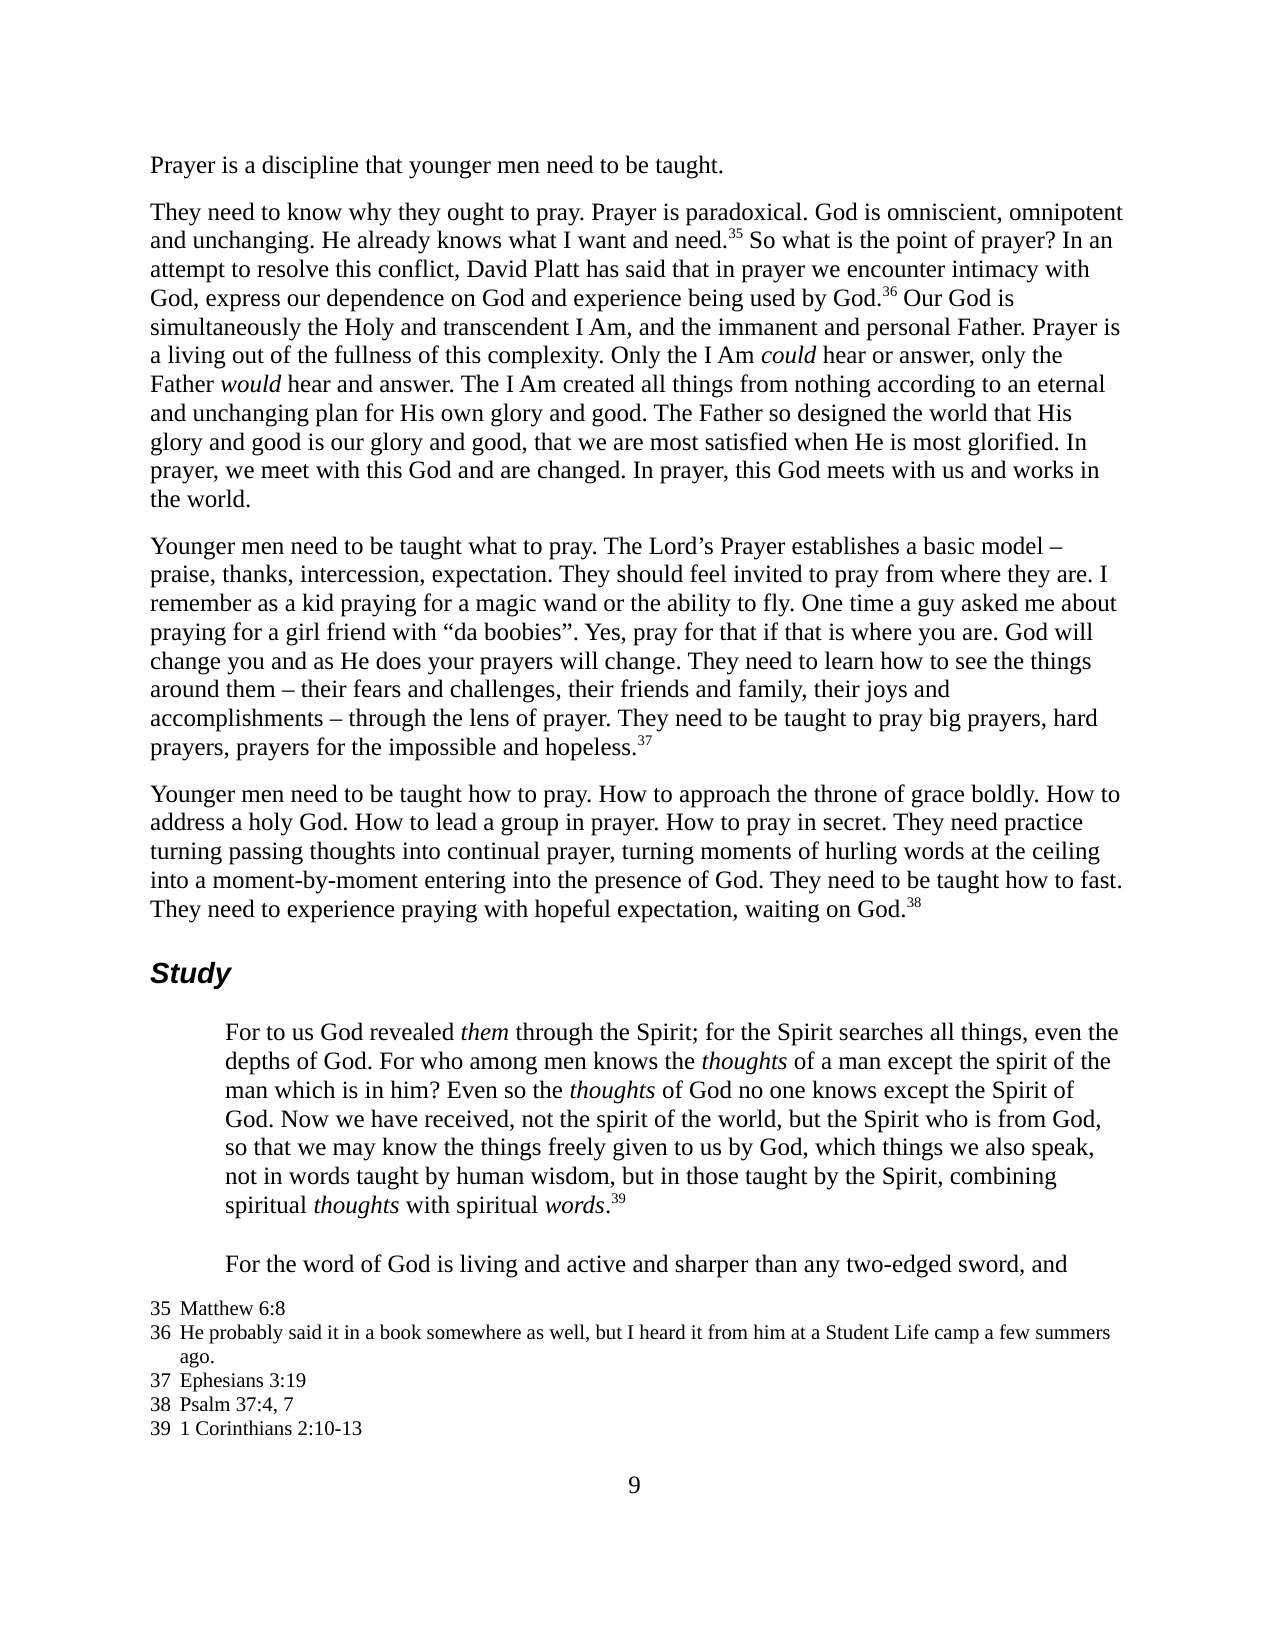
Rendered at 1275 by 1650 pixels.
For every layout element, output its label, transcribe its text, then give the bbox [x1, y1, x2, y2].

text For the word of God is living and active and sharper than any two-edged sword, and [225, 1249, 1125, 1277]
text Younger men need to be taught what to pray. The Lord’s Prayer establishes a basic model – praise, thanks, intercession, expectation. They should feel invited to pray from where they are. I remember as a kid praying for a magic wand or the ability to fly. One time a guy asked me about praying for a girl friend with “da boobies”. Yes, pray for that if that is where you are. God will change you and as He does your prayers will change. They need to learn how to see the things around them – their fears and challenges, their friends and family, their joys and accomplishments – through the lens of prayer. They need to be taught to pray big prayers, hard prayers, prayers for the impossible and hopeless. [150, 531, 1125, 761]
text They need to know why they ought to pray. Prayer is paradoxical. God is omniscient, omnipotent and unchanging. He already knows what I want and need. So what is the point of prayer? In an attempt to resolve this conflict, David Platt has said that in prayer we encounter intimacy with God, express our dependence on God and experience being used by God. Our God is simultaneously the Holy and transcendent I Am, and the immanent and personal Father. Prayer is a living out of the fullness of this complexity. Only the I Am could hear or answer, only the Father would hear and answer. The I Am created all things from nothing according to an eternal and unchanging plan for His own glory and good. The Father so designed the world that His glory and good is our glory and good, that we are most satisfied when He is most glorified. In prayer, we meet with this God and are changed. In prayer, this God meets with us and works in the world. [150, 197, 1125, 513]
text 1 Corinthians 2:10-13 [150, 1416, 1125, 1440]
text Matthew 6:8 [150, 1296, 1125, 1320]
text Ephesians 3:19 [150, 1368, 1125, 1392]
text Younger men need to be taught how to pray. How to approach the throne of grace boldly. How to address a holy God. How to lead a group in prayer. How to pray in secret. They need practice turning passing thoughts into continual prayer, turning moments of hurling words at the ceiling into a moment-by-moment entering into the presence of God. They need to be taught how to fast. They need to experience praying with hopeful expectation, waiting on God. [150, 779, 1125, 922]
text Prayer is a discipline that younger men need to be taught. [150, 150, 1125, 179]
text He probably said it in a book somewhere as well, but I heard it from him at a Student Life camp a few summers ago. [150, 1320, 1125, 1368]
text Psalm 37:4, 7 [150, 1392, 1125, 1416]
text For to us God revealed them through the Spirit; for the Spirit searches all things, even the depths of God. For who among men knows the thoughts of a man except the spirit of the man which is in him? Even so the thoughts of God no one knows except the Spirit of God. Now we have received, not the spirit of the world, but the Spirit who is from God, so that we may know the things freely given to us by God, which things we also speak, not in words taught by human wisdom, but in those taught by the Spirit, combining spiritual thoughts with spiritual words. [225, 1017, 1125, 1219]
subtitle Study [150, 956, 1125, 990]
